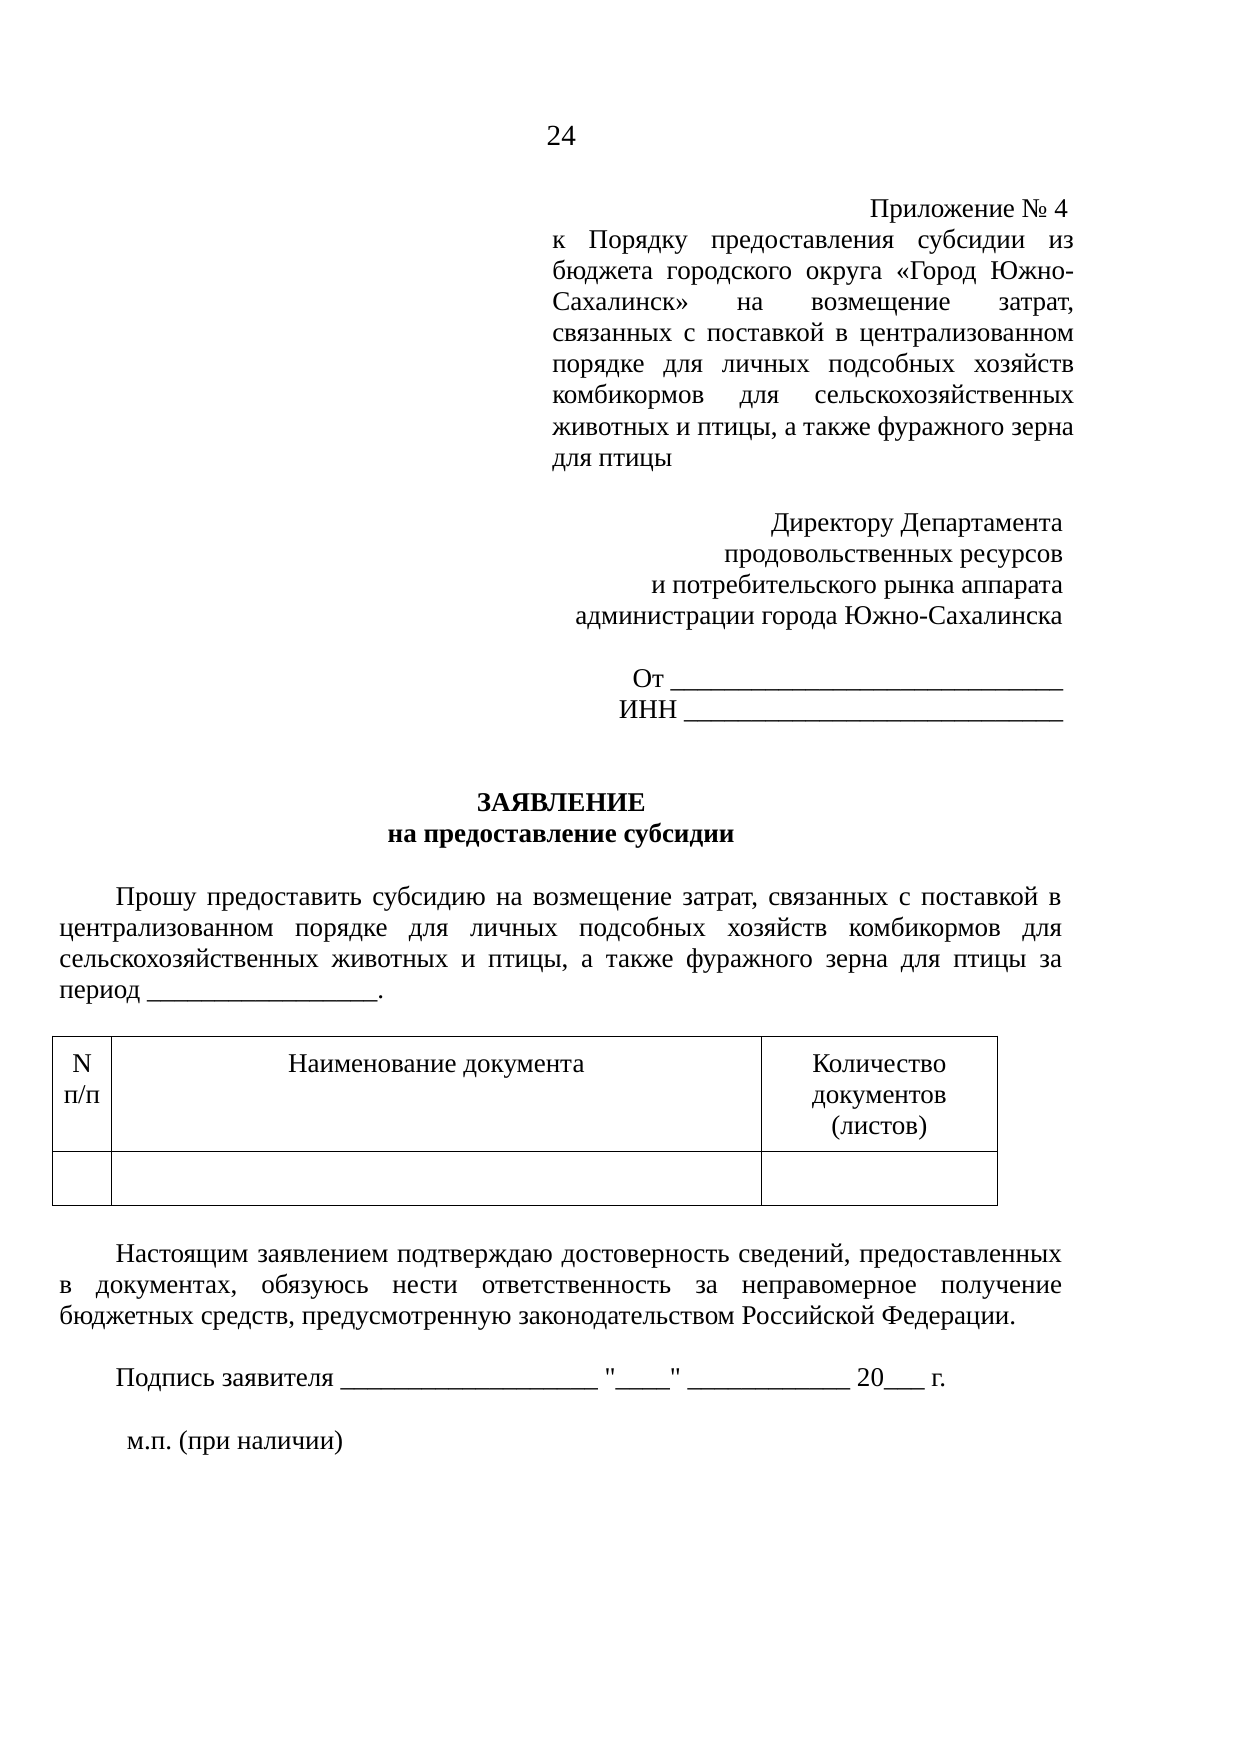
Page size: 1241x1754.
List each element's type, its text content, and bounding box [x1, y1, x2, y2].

text Директору Департамента [59, 506, 1063, 537]
text От _____________________________ [59, 662, 1063, 693]
text и потребительского рынка аппарата [59, 568, 1063, 599]
table_cell [53, 1152, 111, 1205]
table_cell [112, 1152, 761, 1205]
text Прошу предоставить субсидию на возмещение затрат, связанных с поставкой в централизованном порядке для личных подсобных хозяйств комбикормов для сельскохозяйственных животных и птицы, а также фуражного зерна для птицы за период _________________. [59, 880, 1063, 1004]
table_header Наименование документа [112, 1037, 761, 1151]
text ИНН ____________________________ [59, 693, 1063, 724]
text на предоставление субсидии [59, 817, 1063, 849]
text администрации города Южно-Сахалинска [59, 599, 1063, 631]
table_header Приложение № 4 к Порядку предоставления субсидии из бюджета городского округа «Город Южно-Сахалинск» на возмещение затрат, связанных с поставкой в централизованном порядке для личных подсобных хозяйств комбикормов для сельскохозяйственных животных и птицы, а также фуражного зерна для птицы [549, 189, 1077, 475]
text Подпись заявителя ___________________ "____" ____________ 20___ г. [59, 1361, 1063, 1393]
text Настоящим заявлением подтверждаю достоверность сведений, предоставленных в документах, обязуюсь нести ответственность за неправомерное получение бюджетных средств, предусмотренную законодательством Российской Федерации. [59, 1237, 1063, 1330]
text продовольственных ресурсов [59, 537, 1063, 568]
table_header N п/п [53, 1037, 111, 1151]
text м.п. (при наличии) [59, 1424, 1063, 1455]
table_cell [762, 1152, 997, 1205]
table_header Количество документов (листов) [762, 1037, 997, 1151]
text ЗАЯВЛЕНИЕ [59, 786, 1063, 817]
